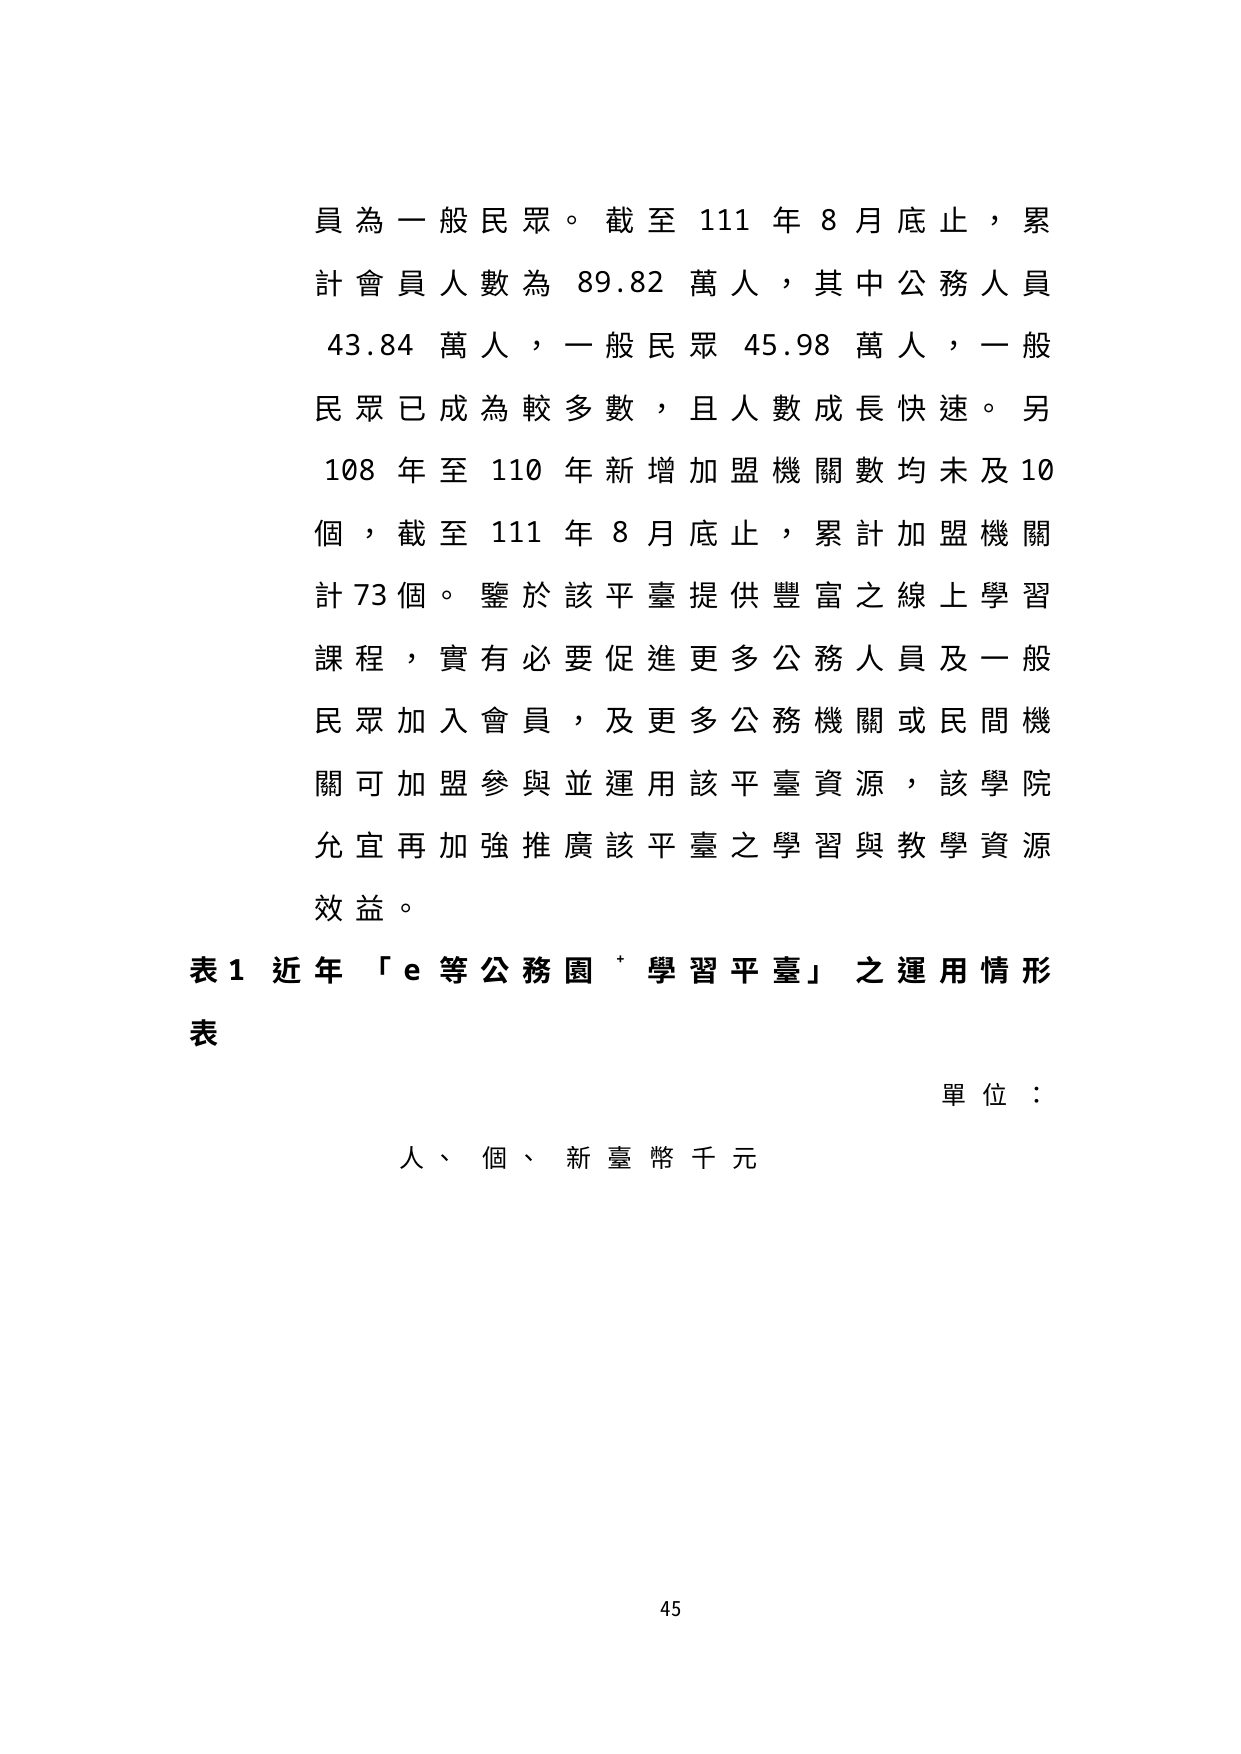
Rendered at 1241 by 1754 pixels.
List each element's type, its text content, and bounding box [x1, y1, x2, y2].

text 表1 近年「e等公務園+學習平臺」之運用情形表 [183, 927, 1058, 1052]
text 員為一般民眾。截至111年8月底止，累計會員人數為89.82萬人，其中公務人員43.84萬人，一般民眾45.98萬人，一般民眾已成為較多數，且人數成長快速。另108年至110年新增加盟機關數均未及10個，截至111年8月底止，累計加盟機關計73個。鑒於該平臺提供豐富之線上學習課程，實有必要促進更多公務人員及一般民眾加入會員，及更多公務機關或民間機關可加盟參與並運用該平臺資源，該學院允宜再加強推廣該平臺之學習與教學資源效益。 [271, 177, 1058, 927]
text 單位：人、個、新臺幣千元 [360, 1052, 1058, 1177]
